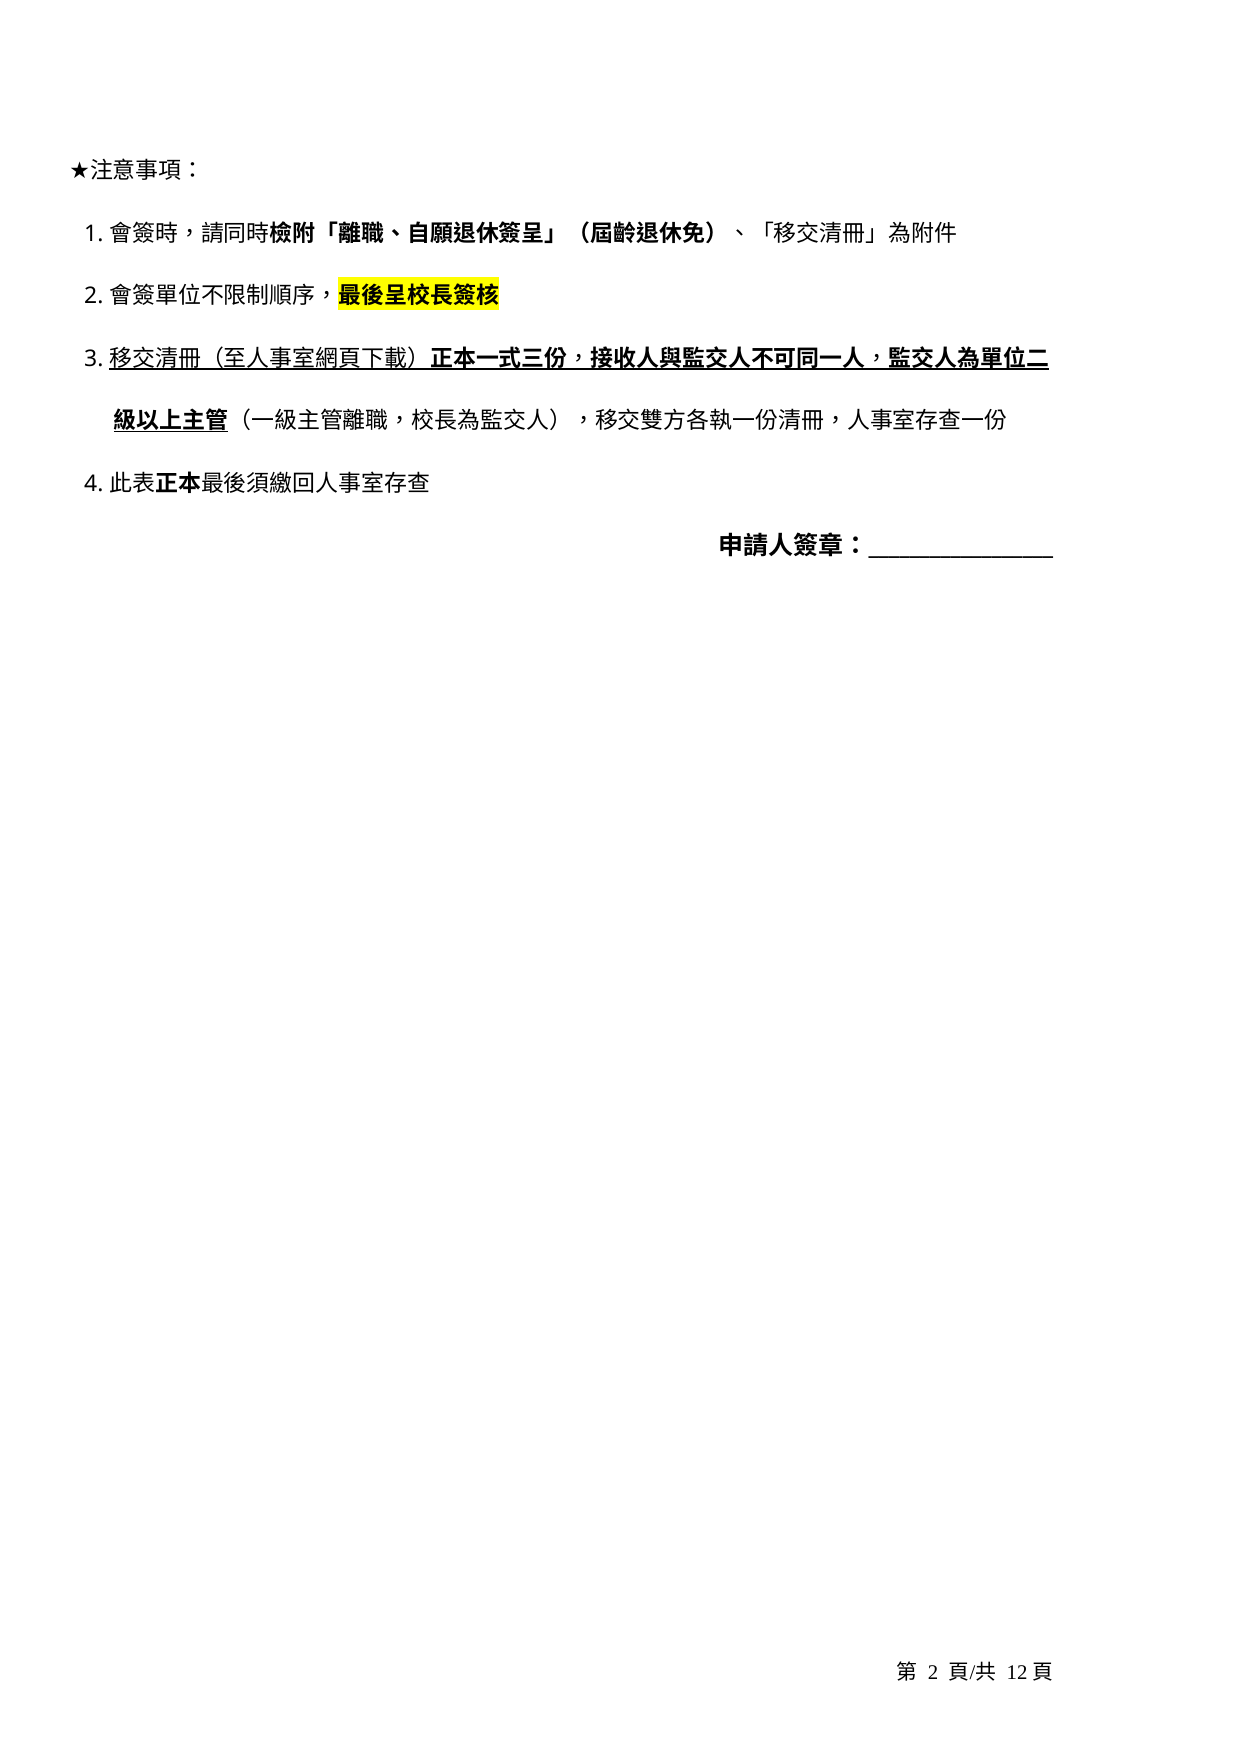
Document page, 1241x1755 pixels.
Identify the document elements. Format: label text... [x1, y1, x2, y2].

text 1. 會簽時，請同時檢附「離職、自願退休簽呈」（屆齡退休免）、「移交清冊」為附件 [84, 189, 1053, 252]
text ★注意事項： [69, 127, 1053, 189]
text 2. 會簽單位不限制順序，最後呈校長簽核 [84, 252, 1053, 314]
text 3. 移交清冊（至人事室網頁下載）正本一式三份，接收人與監交人不可同一人，監交人為單位二級以上主管（一級主管離職，校長為監交人），移交雙方各執一份清冊，人事室存查一份 [84, 314, 1053, 439]
text 申請人簽章：__________________ [187, 502, 1053, 564]
text 4. 此表正本最後須繳回人事室存查 [84, 439, 1053, 502]
